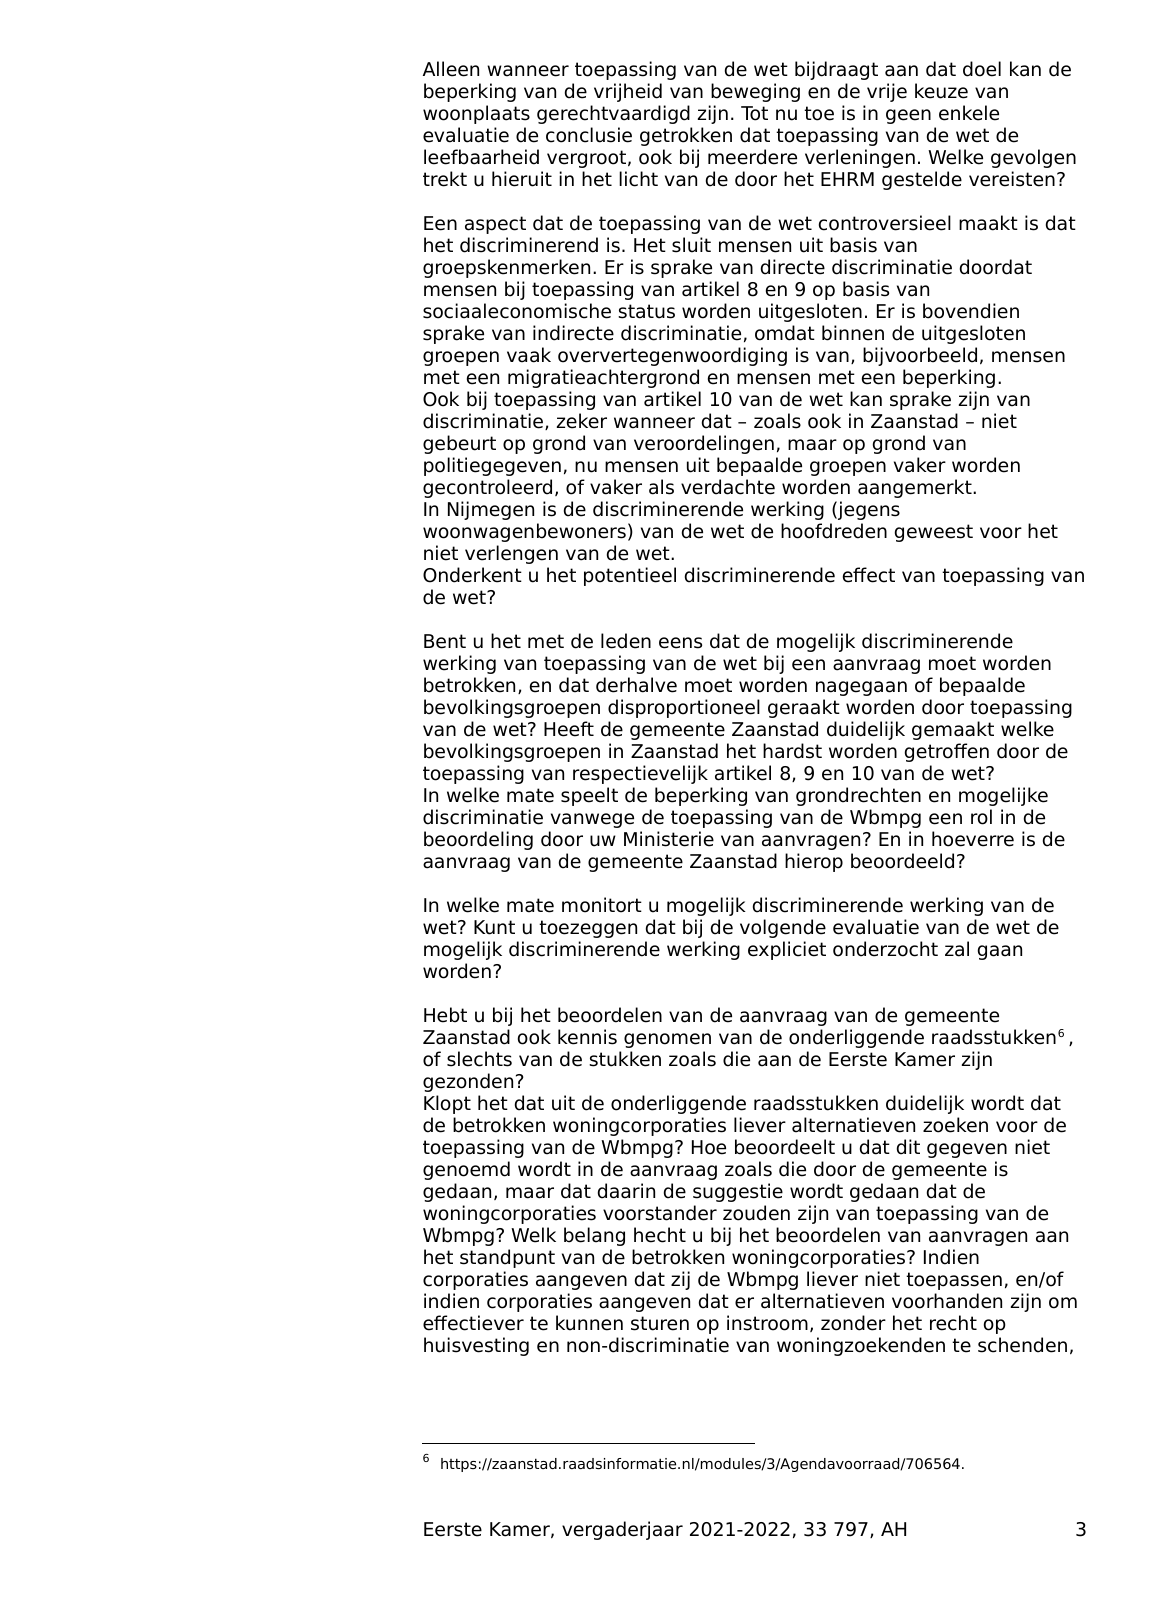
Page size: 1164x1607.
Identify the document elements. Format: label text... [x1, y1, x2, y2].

text Onderkent u het potentieel discriminerende effect van toepassing van de wet? [422, 565, 1087, 609]
text Bent u het met de leden eens dat de mogelijk discriminerende werking van toepassing van de wet bij een aanvraag moet worden betrokken, en dat derhalve moet worden nagegaan of bepaalde bevolkingsgroepen disproportioneel geraakt worden door toepassing van de wet? Heeft de gemeente Zaanstad duidelijk gemaakt welke bevolkingsgroepen in Zaanstad het hardst worden getroffen door de toepassing van respectievelijk artikel 8, 9 en 10 van de wet? [422, 631, 1087, 785]
text In Nijmegen is de discriminerende werking (jegens woonwagenbewoners) van de wet de hoofdreden geweest voor het niet verlengen van de wet. [422, 499, 1087, 565]
text https://zaanstad.raadsinformatie.nl/modules/3/Agendavoorraad/706564. [422, 1452, 1087, 1474]
text Hebt u bij het beoordelen van de aanvraag van de gemeente Zaanstad ook kennis genomen van de onderliggende raadsstukken, of slechts van de stukken zoals die aan de Eerste Kamer zijn gezonden? [422, 1005, 1087, 1093]
text Ook bij toepassing van artikel 10 van de wet kan sprake zijn van discriminatie, zeker wanneer dat – zoals ook in Zaanstad – niet gebeurt op grond van veroordelingen, maar op grond van politiegegeven, nu mensen uit bepaalde groepen vaker worden gecontroleerd, of vaker als verdachte worden aangemerkt. [422, 389, 1087, 499]
text Klopt het dat uit de onderliggende raadsstukken duidelijk wordt dat de betrokken woningcorporaties liever alternatieven zoeken voor de toepassing van de Wbmpg? Hoe beoordeelt u dat dit gegeven niet genoemd wordt in de aanvraag zoals die door de gemeente is gedaan, maar dat daarin de suggestie wordt gedaan dat de woningcorporaties voorstander zouden zijn van toepassing van de Wbmpg? Welk belang hecht u bij het beoordelen van aanvragen aan het standpunt van de betrokken woningcorporaties? Indien corporaties aangeven dat zij de Wbmpg liever niet toepassen, en/of indien corporaties aangeven dat er alternatieven voorhanden zijn om effectiever te kunnen sturen op instroom, zonder het recht op huisvesting en non-discriminatie van woningzoekenden te schenden, [422, 1093, 1087, 1357]
text Alleen wanneer toepassing van de wet bijdraagt aan dat doel kan de beperking van de vrijheid van beweging en de vrije keuze van woonplaats gerechtvaardigd zijn. Tot nu toe is in geen enkele evaluatie de conclusie getrokken dat toepassing van de wet de leefbaarheid vergroot, ook bij meerdere verleningen. Welke gevolgen trekt u hieruit in het licht van de door het EHRM gestelde vereisten? [422, 59, 1087, 191]
text In welke mate monitort u mogelijk discriminerende werking van de wet? Kunt u toezeggen dat bij de volgende evaluatie van de wet de mogelijk discriminerende werking expliciet onderzocht zal gaan worden? [422, 895, 1087, 983]
text In welke mate speelt de beperking van grondrechten en mogelijke discriminatie vanwege de toepassing van de Wbmpg een rol in de beoordeling door uw Ministerie van aanvragen? En in hoeverre is de aanvraag van de gemeente Zaanstad hierop beoordeeld? [422, 785, 1087, 873]
text Een aspect dat de toepassing van de wet controversieel maakt is dat het discriminerend is. Het sluit mensen uit basis van groepskenmerken. Er is sprake van directe discriminatie doordat mensen bij toepassing van artikel 8 en 9 op basis van sociaaleconomische status worden uitgesloten. Er is bovendien sprake van indirecte discriminatie, omdat binnen de uitgesloten groepen vaak oververtegenwoordiging is van, bijvoorbeeld, mensen met een migratieachtergrond en mensen met een beperking. [422, 213, 1087, 389]
